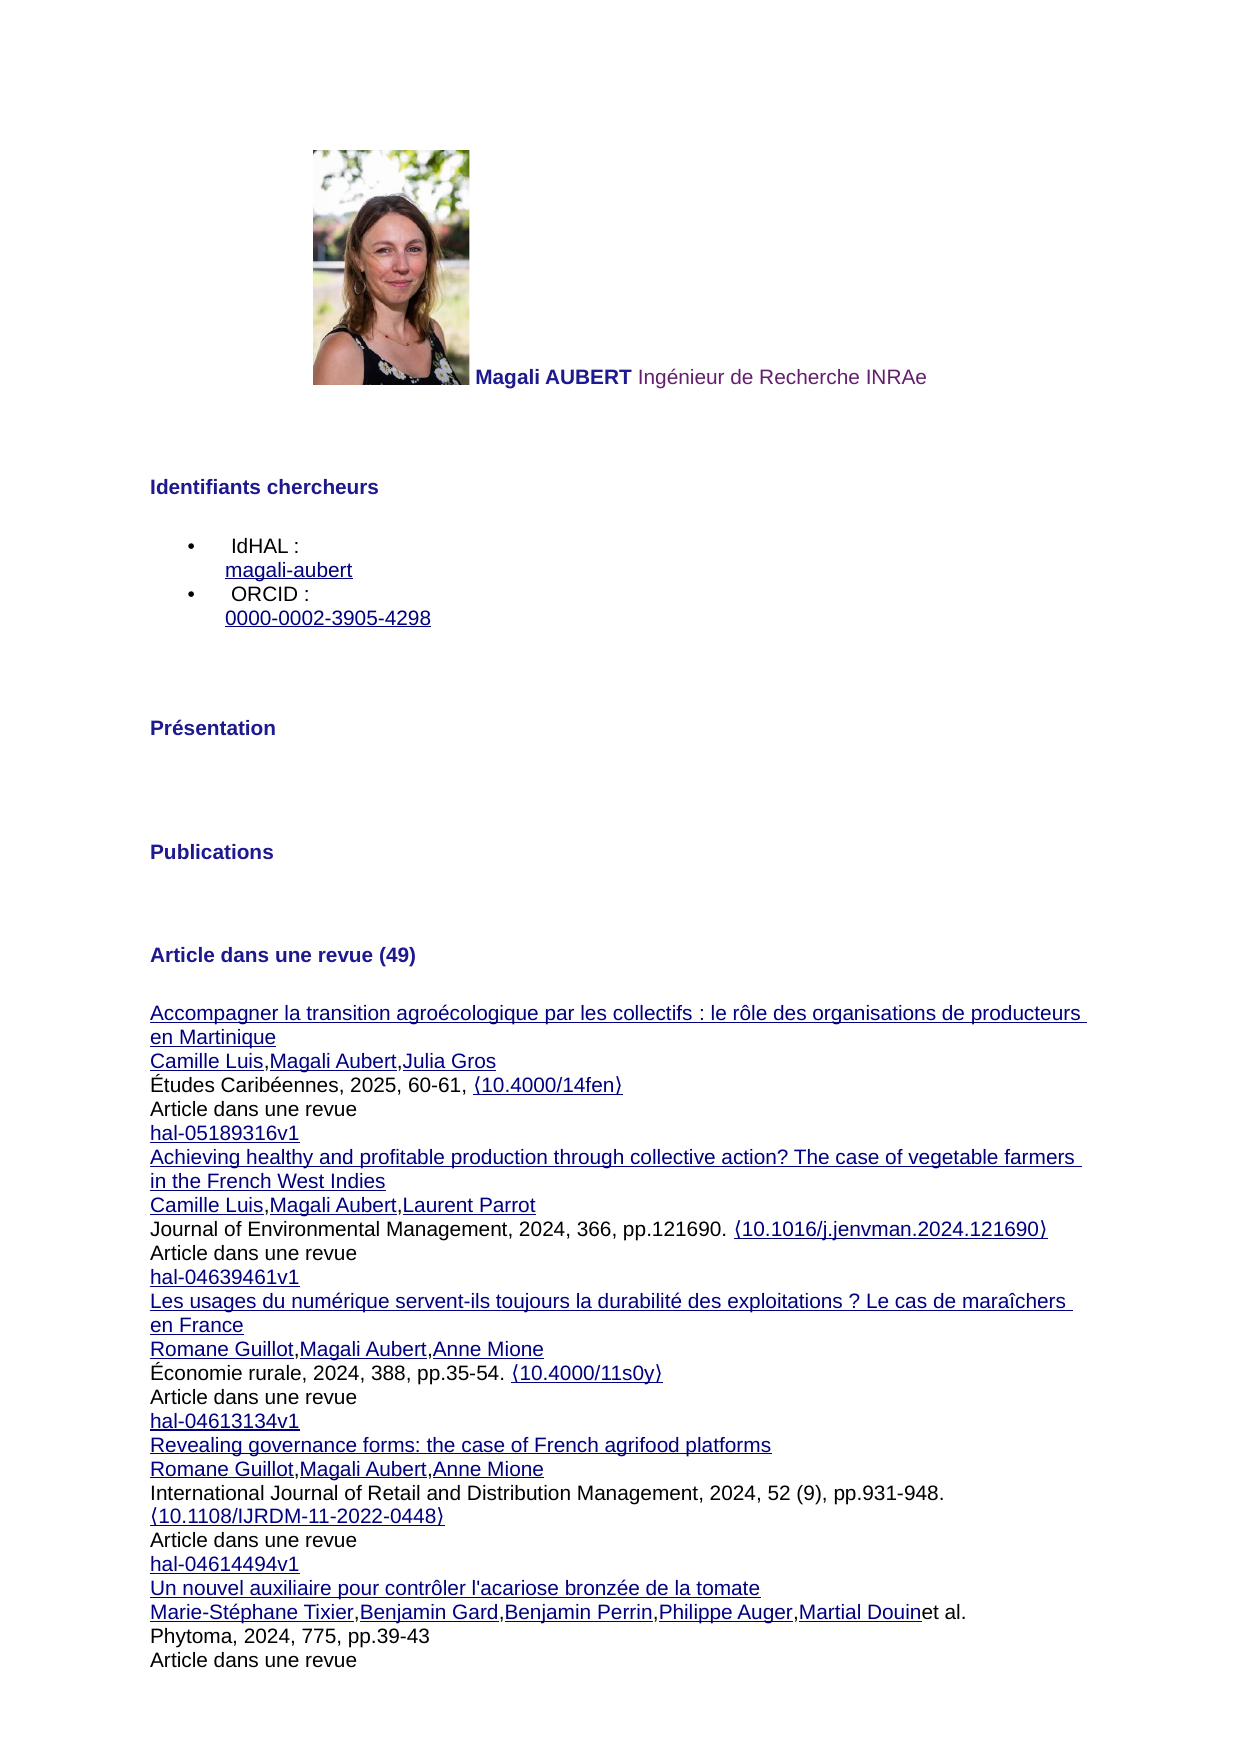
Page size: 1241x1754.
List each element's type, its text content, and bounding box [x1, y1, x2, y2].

picture [313, 150, 470, 385]
table_cell Un nouvel auxiliaire pour contrôler l'acariose bronzée de la tomate Marie-Stéphane Tixier,Benjamin Gard,Benjamin Perrin,Philippe Auger,Martial Douinet al. Phytoma, 2024, 775, pp.39-43 Article dans une revue [150, 1576, 1090, 1672]
list ORCID : [187, 581, 1090, 605]
subtitle Magali AUBERT Ingénieur de Recherche INRAe [150, 150, 1090, 389]
subtitle Présentation [150, 716, 1090, 740]
subtitle Identifiants chercheurs [150, 475, 1090, 499]
table_cell Revealing governance forms: the case of French agrifood platforms Romane Guillot,Magali Aubert,Anne Mione International Journal of Retail and Distribution Management, 2024, 52 (9), pp.931-948. ⟨10.1108/IJRDM-11-2022-0448⟩ Article dans une revue hal-04614494v1 [150, 1433, 1090, 1576]
subtitle Publications [150, 840, 1090, 864]
list IdHAL : [187, 533, 1090, 557]
table_cell Achieving healthy and profitable production through collective action? The case of vegetable farmers in the French West Indies Camille Luis,Magali Aubert,Laurent Parrot Journal of Environmental Management, 2024, 366, pp.121690. ⟨10.1016/j.jenvman.2024.121690⟩ Article dans une revue hal-04639461v1 [150, 1145, 1090, 1289]
subtitle Article dans une revue (49) [150, 943, 1090, 967]
table_cell Les usages du numérique servent-ils toujours la durabilité des exploitations ? Le cas de maraîchers en France Romane Guillot,Magali Aubert,Anne Mione Économie rurale, 2024, 388, pp.35-54. ⟨10.4000/11s0y⟩ Article dans une revue hal-04613134v1 [150, 1289, 1090, 1432]
table_header Accompagner la transition agroécologique par les collectifs : le rôle des organisations de producteurs en Martinique Camille Luis,Magali Aubert,Julia Gros Études Caribéennes, 2025, 60-61, ⟨10.4000/14fen⟩ Article dans une revue hal-05189316v1 [150, 1001, 1090, 1145]
list 0000-0002-3905-4298 [187, 605, 1090, 629]
list magali-aubert [187, 557, 1090, 581]
